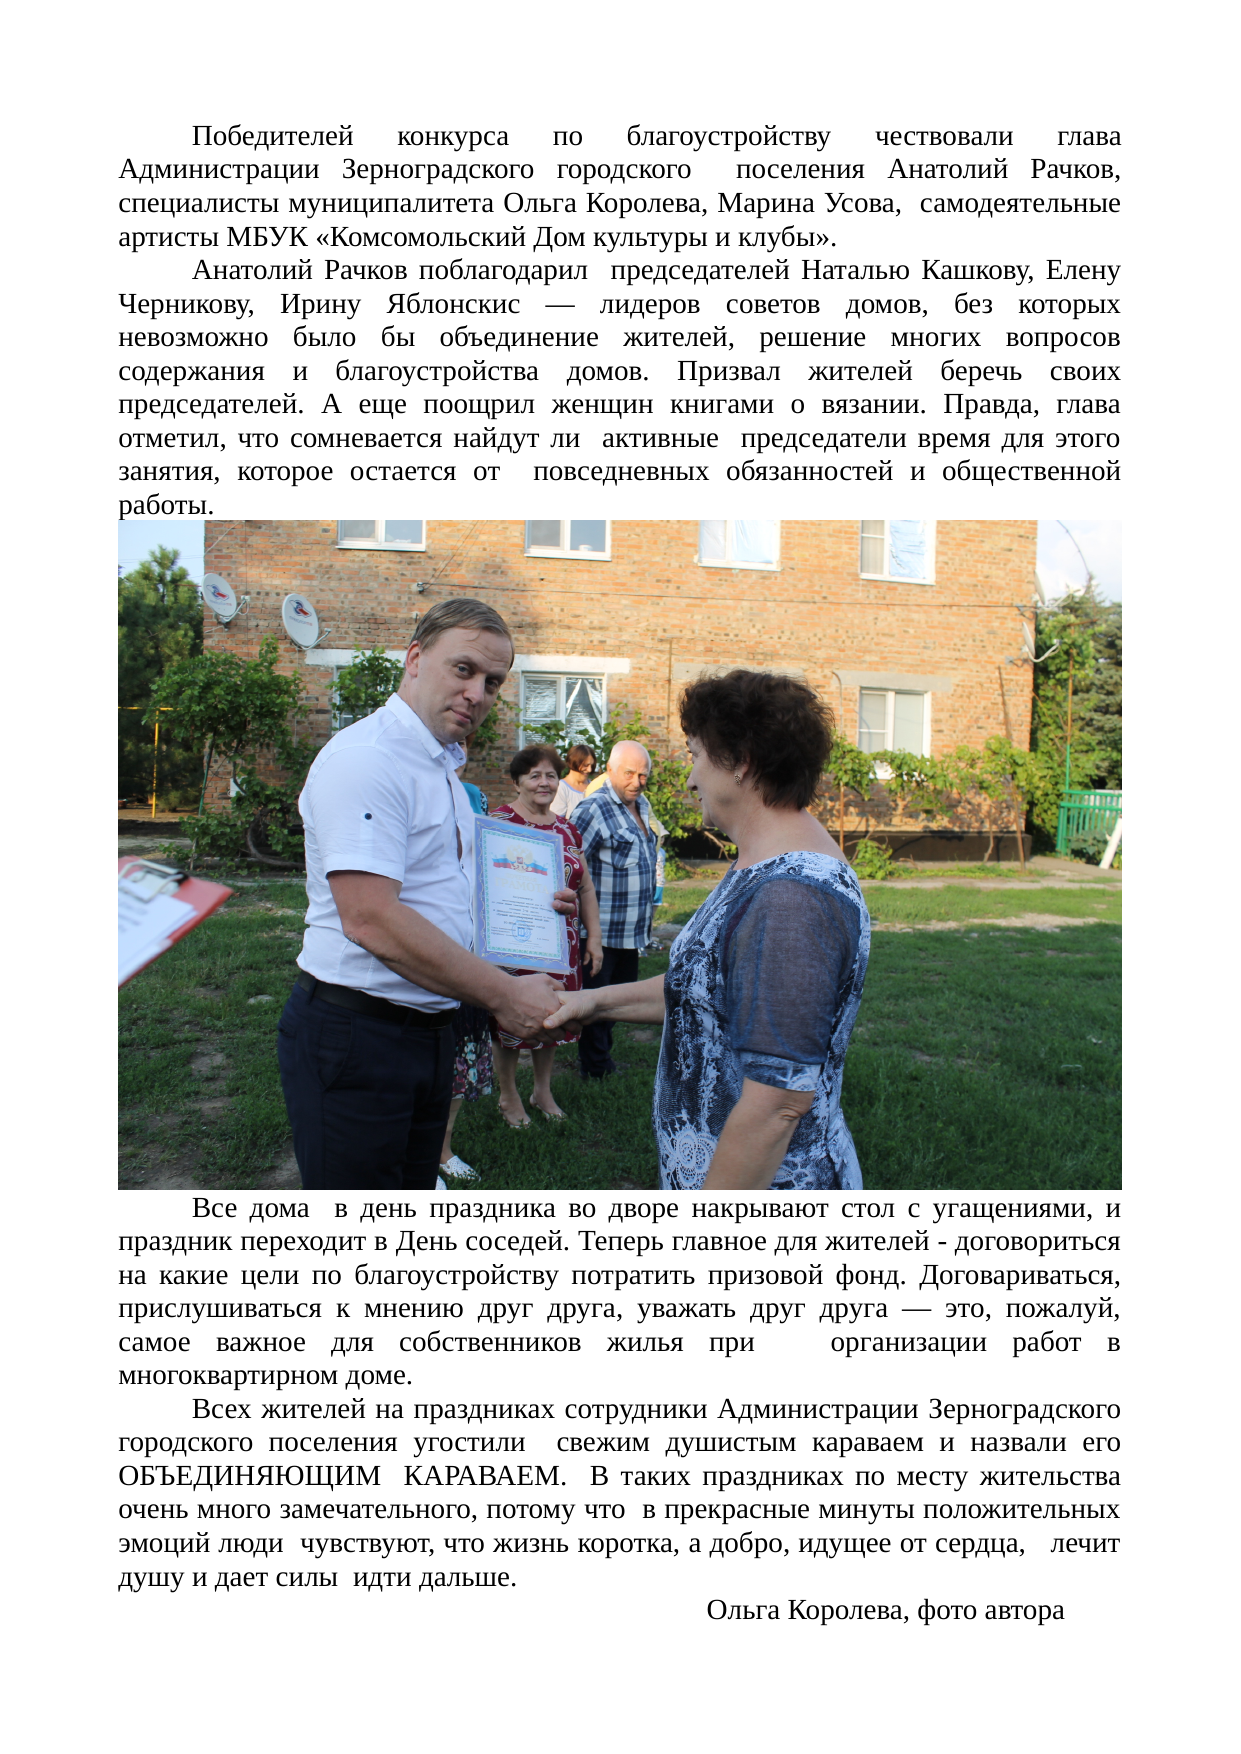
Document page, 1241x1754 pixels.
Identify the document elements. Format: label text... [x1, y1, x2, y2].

text Анатолий Рачков поблагодарил председателей Наталью Кашкову, Елену Черникову, Ирину Яблонскис — лидеров советов домов, без которых невозможно было бы объединение жителей, решение многих вопросов содержания и благоустройства домов. Призвал жителей беречь своих председателей. А еще поощрил женщин книгами о вязании. Правда, глава отметил, что сомневается найдут ли активные председатели время для этого занятия, которое остается от повседневных обязанностей и общественной работы. [118, 252, 1122, 520]
text Все дома в день праздника во дворе накрывают стол с угащениями, и праздник переходит в День соседей. Теперь главное для жителей - договориться на какие цели по благоустройству потратить призовой фонд. Договариваться, прислушиваться к мнению друг друга, уважать друг друга — это, пожалуй, самое важное для собственников жилья при организации работ в многоквартирном доме. [118, 1190, 1122, 1391]
text Ольга Королева, фото автора [118, 1592, 1122, 1626]
text Всех жителей на праздниках сотрудники Администрации Зерноградского городского поселения угостили свежим душистым караваем и назвали его ОБЪЕДИНЯЮЩИМ КАРАВАЕМ. В таких праздниках по месту жительства очень много замечательного, потому что в прекрасные минуты положительных эмоций люди чувствуют, что жизнь коротка, а добро, идущее от сердца, лечит душу и дает силы идти дальше. [118, 1391, 1122, 1592]
text Победителей конкурса по благоустройству чествовали глава Администрации Зерноградского городского поселения Анатолий Рачков, специалисты муниципалитета Ольга Королева, Марина Усова, самодеятельные артисты МБУК «Комсомольский Дом культуры и клубы». [118, 118, 1122, 252]
picture [118, 520, 1122, 1190]
